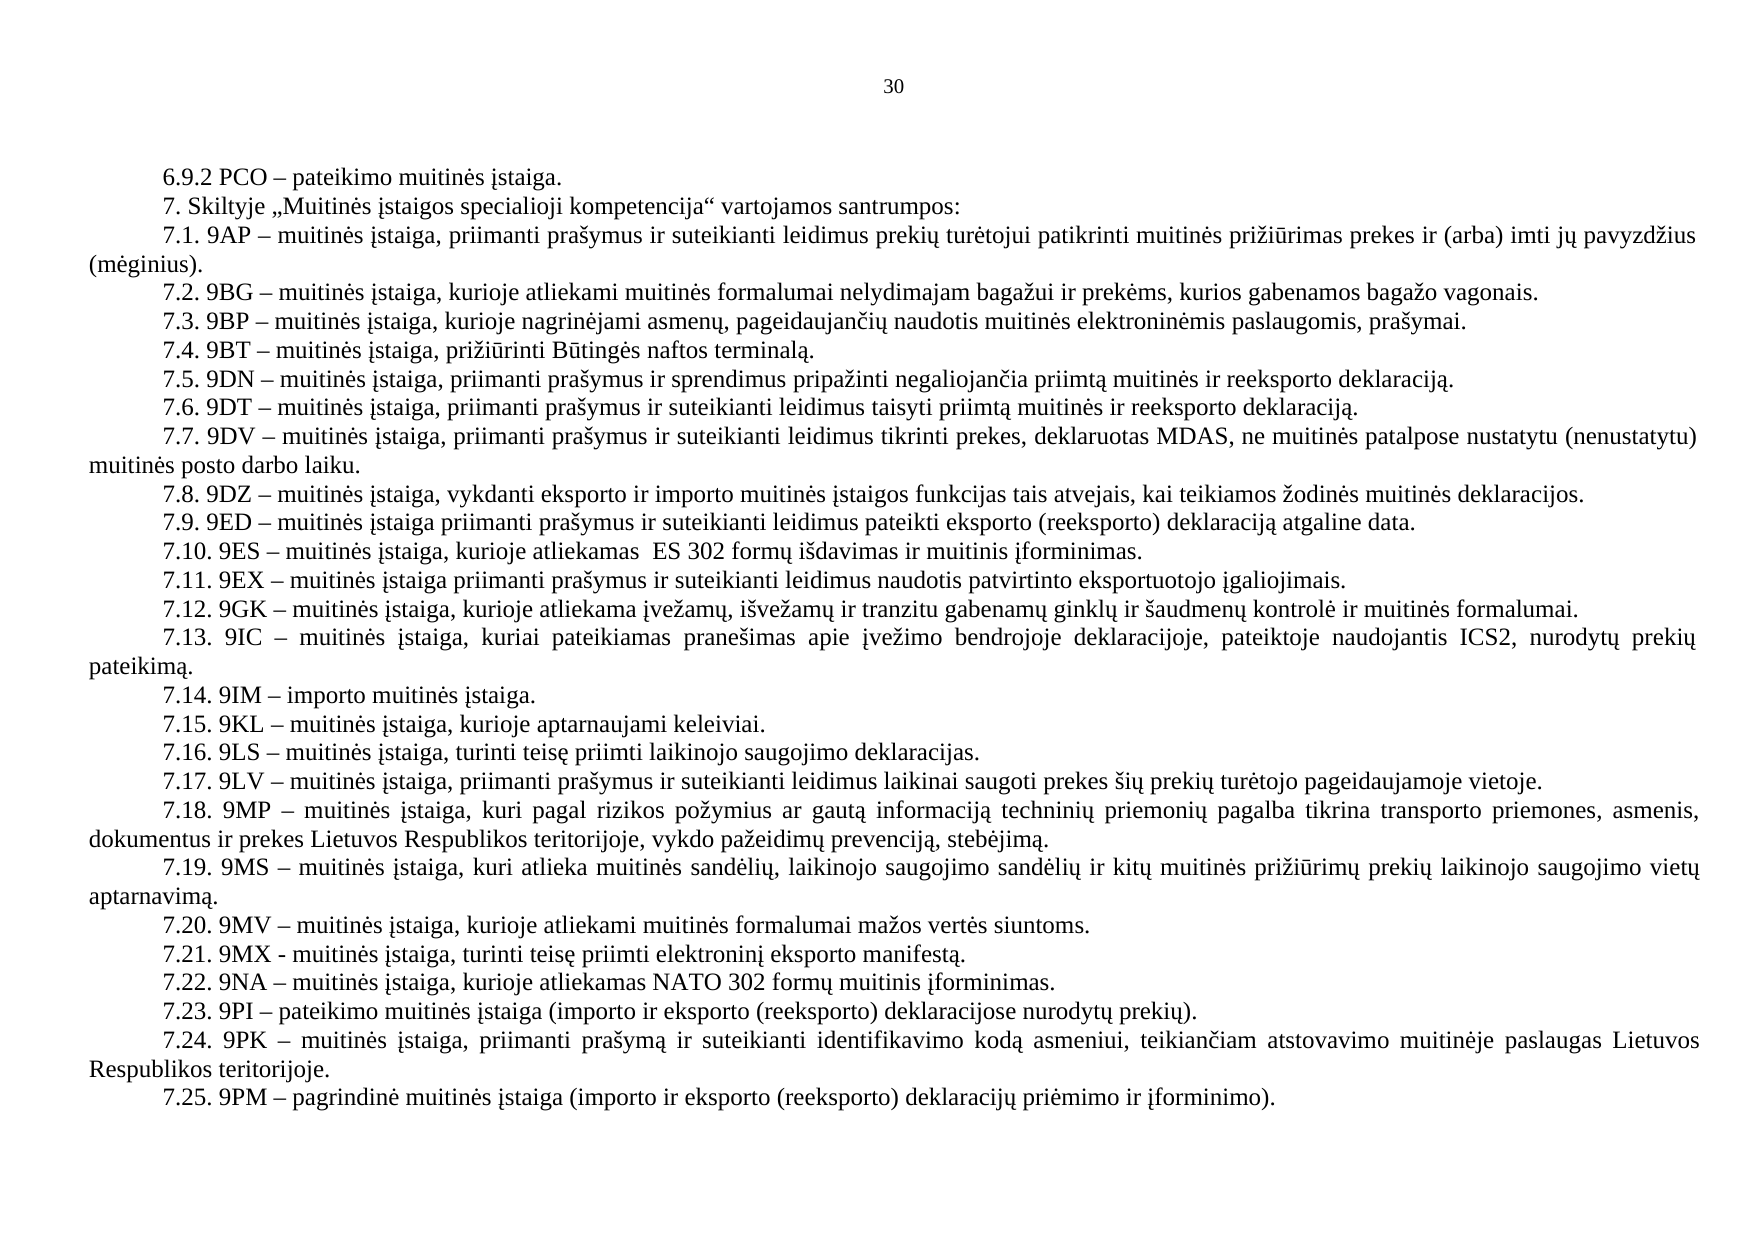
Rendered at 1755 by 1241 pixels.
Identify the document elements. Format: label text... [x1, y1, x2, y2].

text 7.22. 9NA – muitinės įstaiga, kurioje atliekamas NATO 302 formų muitinis įforminimas. [89, 967, 1698, 996]
text 7.6. 9DT – muitinės įstaiga, priimanti prašymus ir suteikianti leidimus taisyti priimtą muitinės ir reeksporto deklaraciją. [89, 392, 1701, 421]
text 7.18. 9MP – muitinės įstaiga, kuri pagal rizikos požymius ar gautą informaciją techninių priemonių pagalba tikrina transporto priemones, asmenis, dokumentus ir prekes Lietuvos Respublikos teritorijoje, vykdo pažeidimų prevenciją, stebėjimą. [89, 795, 1701, 852]
text 7.4. 9BT – muitinės įstaiga, prižiūrinti Būtingės naftos terminalą. [89, 335, 1701, 364]
text 7.16. 9LS – muitinės įstaiga, turinti teisę priimti laikinojo saugojimo deklaracijas. [89, 737, 1701, 766]
text 7.12. 9GK – muitinės įstaiga, kurioje atliekama įvežamų, išvežamų ir tranzitu gabenamų ginklų ir šaudmenų kontrolė ir muitinės formalumai. [89, 594, 1701, 622]
text 7.1. 9AP – muitinės įstaiga, priimanti prašymus ir suteikianti leidimus prekių turėtojui patikrinti muitinės prižiūrimas prekes ir (arba) imti jų pavyzdžius (mėginius). [89, 220, 1698, 277]
text 7.25. 9PM – pagrindinė muitinės įstaiga (importo ir eksporto (reeksporto) deklaracijų priėmimo ir įforminimo). [89, 1082, 1698, 1111]
text 7.5. 9DN – muitinės įstaiga, priimanti prašymus ir sprendimus pripažinti negaliojančia priimtą muitinės ir reeksporto deklaraciją. [89, 364, 1701, 392]
text 6.9.2 PCO – pateikimo muitinės įstaiga. [89, 162, 1698, 191]
text 7.3. 9BP – muitinės įstaiga, kurioje nagrinėjami asmenų, pageidaujančių naudotis muitinės elektroninėmis paslaugomis, prašymai. [89, 306, 1701, 335]
text 7.24. 9PK – muitinės įstaiga, priimanti prašymą ir suteikianti identifikavimo kodą asmeniui, teikiančiam atstovavimo muitinėje paslaugas Lietuvos Respublikos teritorijoje. [89, 1025, 1701, 1082]
text 7. Skiltyje „Muitinės įstaigos specialioji kompetencija“ vartojamos santrumpos: [89, 191, 1698, 220]
text 7.15. 9KL – muitinės įstaiga, kurioje aptarnaujami keleiviai. [89, 709, 1701, 737]
text 7.9. 9ED – muitinės įstaiga priimanti prašymus ir suteikianti leidimus pateikti eksporto (reeksporto) deklaraciją atgaline data. [89, 507, 1698, 536]
text 7.20. 9MV – muitinės įstaiga, kurioje atliekami muitinės formalumai mažos vertės siuntoms. [89, 910, 1701, 939]
text 7.21. 9MX - muitinės įstaiga, turinti teisę priimti elektroninį eksporto manifestą. [89, 939, 1698, 967]
text 7.13. 9IC – muitinės įstaiga, kuriai pateikiamas pranešimas apie įvežimo bendrojoje deklaracijoje, pateiktoje naudojantis ICS2, nurodytų prekių pateikimą. [89, 622, 1698, 680]
text 7.2. 9BG – muitinės įstaiga, kurioje atliekami muitinės formalumai nelydimajam bagažui ir prekėms, kurios gabenamos bagažo vagonais. [89, 277, 1701, 306]
text 7.7. 9DV – muitinės įstaiga, priimanti prašymus ir suteikianti leidimus tikrinti prekes, deklaruotas MDAS, ne muitinės patalpose nustatytu (nenustatytu) muitinės posto darbo laiku. [89, 421, 1698, 479]
text 7.19. 9MS – muitinės įstaiga, kuri atlieka muitinės sandėlių, laikinojo saugojimo sandėlių ir kitų muitinės prižiūrimų prekių laikinojo saugojimo vietų aptarnavimą. [89, 852, 1701, 910]
text 7.23. 9PI – pateikimo muitinės įstaiga (importo ir eksporto (reeksporto) deklaracijose nurodytų prekių). [89, 996, 1698, 1025]
text 7.14. 9IM – importo muitinės įstaiga. [89, 680, 1701, 709]
text 7.11. 9EX – muitinės įstaiga priimanti prašymus ir suteikianti leidimus naudotis patvirtinto eksportuotojo įgaliojimais. [89, 565, 1698, 594]
text 7.17. 9LV – muitinės įstaiga, priimanti prašymus ir suteikianti leidimus laikinai saugoti prekes šių prekių turėtojo pageidaujamoje vietoje. [89, 766, 1701, 795]
text 7.8. 9DZ – muitinės įstaiga, vykdanti eksporto ir importo muitinės įstaigos funkcijas tais atvejais, kai teikiamos žodinės muitinės deklaracijos. [89, 479, 1701, 507]
text 7.10. 9ES – muitinės įstaiga, kurioje atliekamas ES 302 formų išdavimas ir muitinis įforminimas. [89, 536, 1698, 565]
